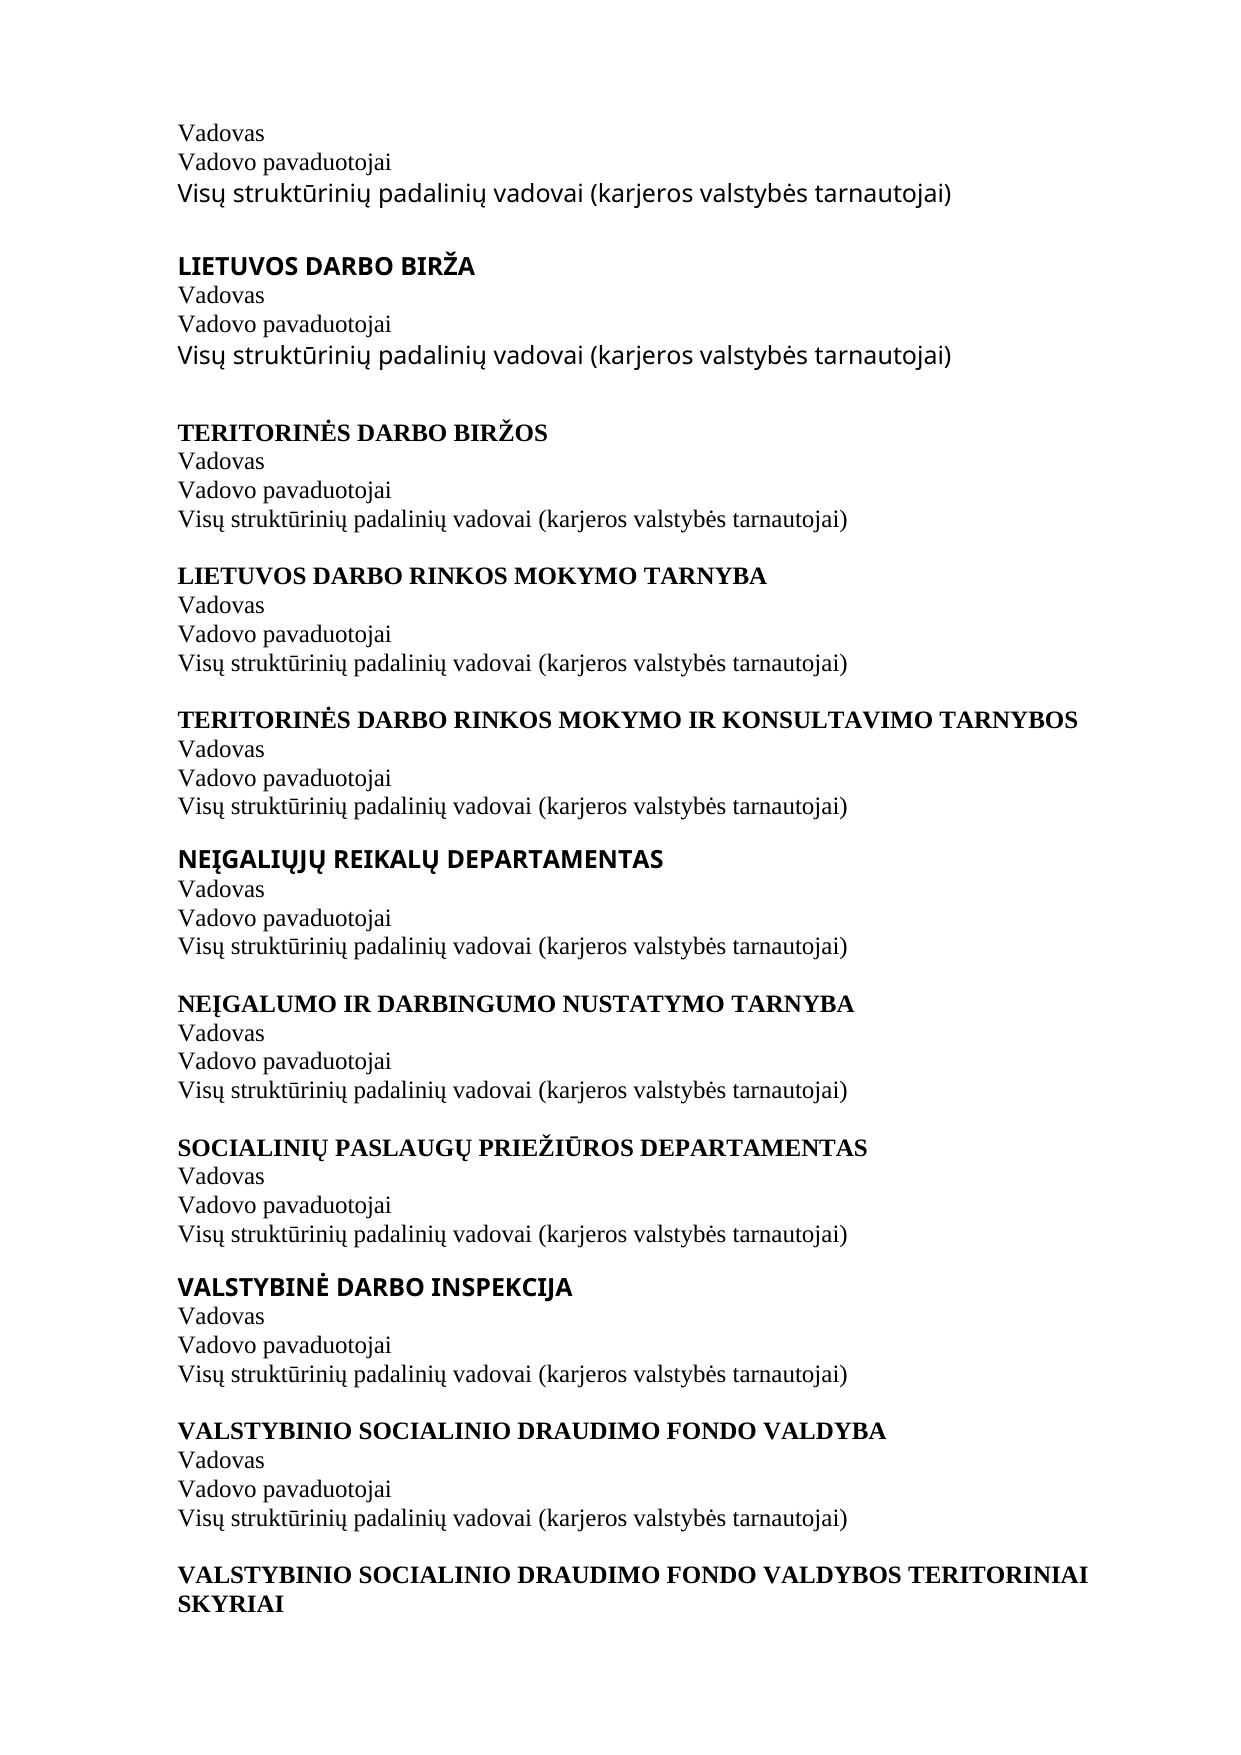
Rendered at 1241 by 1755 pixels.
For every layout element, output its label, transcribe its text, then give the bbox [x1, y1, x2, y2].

text Vadovo pavaduotojai [177, 1046, 1122, 1075]
text Vadovo pavaduotojai [177, 1190, 1122, 1219]
text Valstybinio socialinio draudimo fondo valdyba [177, 1416, 1122, 1445]
text NEĮGALUMO IR DARBINGUMO NUSTATYMO TARNYBA [177, 989, 1122, 1018]
text VALSTYBINĖ DARBO INSPEKCIJA [177, 1276, 1122, 1301]
text Visų struktūrinių padalinių vadovai (karjeros valstybės tarnautojai) [177, 176, 1122, 210]
text Vadovas [177, 874, 1122, 903]
text Visų struktūrinių padalinių vadovai (karjeros valstybės tarnautojai) [177, 1075, 1122, 1104]
text Vadovo pavaduotojai [177, 309, 1122, 338]
text Visų struktūrinių padalinių vadovai (karjeros valstybės tarnautojai) [177, 1359, 1122, 1388]
text Vadovas [177, 118, 1122, 147]
text NEĮGALIŲJŲ REIKALŲ DEPARTAMENTAS [177, 849, 1122, 874]
text Vadovo pavaduotojai [177, 475, 1122, 504]
text Vadovas [177, 280, 1122, 309]
text Vadovo pavaduotojai [177, 903, 1122, 931]
text Vadovo pavaduotojai [177, 1330, 1122, 1359]
text Visų struktūrinių padalinių vadovai (karjeros valstybės tarnautojai) [177, 931, 1122, 960]
text Vadovo pavaduotojai [177, 1474, 1122, 1503]
text TERITORINĖS DARBO RINKOS MOKYMO IR KONSULTAVIMO TARNYBOS [177, 705, 1122, 734]
text SOCIALINIŲ PASLAUGŲ PRIEŽIŪROS DEPARTAMENTAS [177, 1133, 1122, 1161]
text Vadovas [177, 446, 1122, 475]
text Visų struktūrinių padalinių vadovai (karjeros valstybės tarnautojai) [177, 1503, 1122, 1531]
text Visų struktūrinių padalinių vadovai (karjeros valstybės tarnautojai) [177, 648, 1122, 676]
text Visų struktūrinių padalinių vadovai (karjeros valstybės tarnautojai) [177, 1219, 1122, 1248]
text Vadovas [177, 734, 1122, 763]
text Vadovo pavaduotojai [177, 763, 1122, 791]
text Visų struktūrinių padalinių vadovai (karjeros valstybės tarnautojai) [177, 338, 1122, 372]
text Vadovas [177, 1301, 1122, 1330]
text Vadovo pavaduotojai [177, 619, 1122, 648]
text Vadovas [177, 1161, 1122, 1190]
text VALSTYBINIO SOCIALINIO DRAUDIMO FONDO VALDYBOS TERITORINIAI SKYRIAI [177, 1560, 1122, 1618]
text Vadovas [177, 1445, 1122, 1474]
text Vadovo pavaduotojai [177, 147, 1122, 176]
text TERITORINĖS DARBO BIRŽOS [177, 418, 1122, 446]
text LIETUVOS DARBO RINKOS MOKYMO TARNYBA [177, 561, 1122, 590]
text Visų struktūrinių padalinių vadovai (karjeros valstybės tarnautojai) [177, 791, 1122, 820]
text LIETUVOS DARBO BIRŽA [177, 255, 1122, 280]
text Vadovas [177, 590, 1122, 619]
text Vadovas [177, 1018, 1122, 1046]
text Visų struktūrinių padalinių vadovai (karjeros valstybės tarnautojai) [177, 504, 1122, 533]
